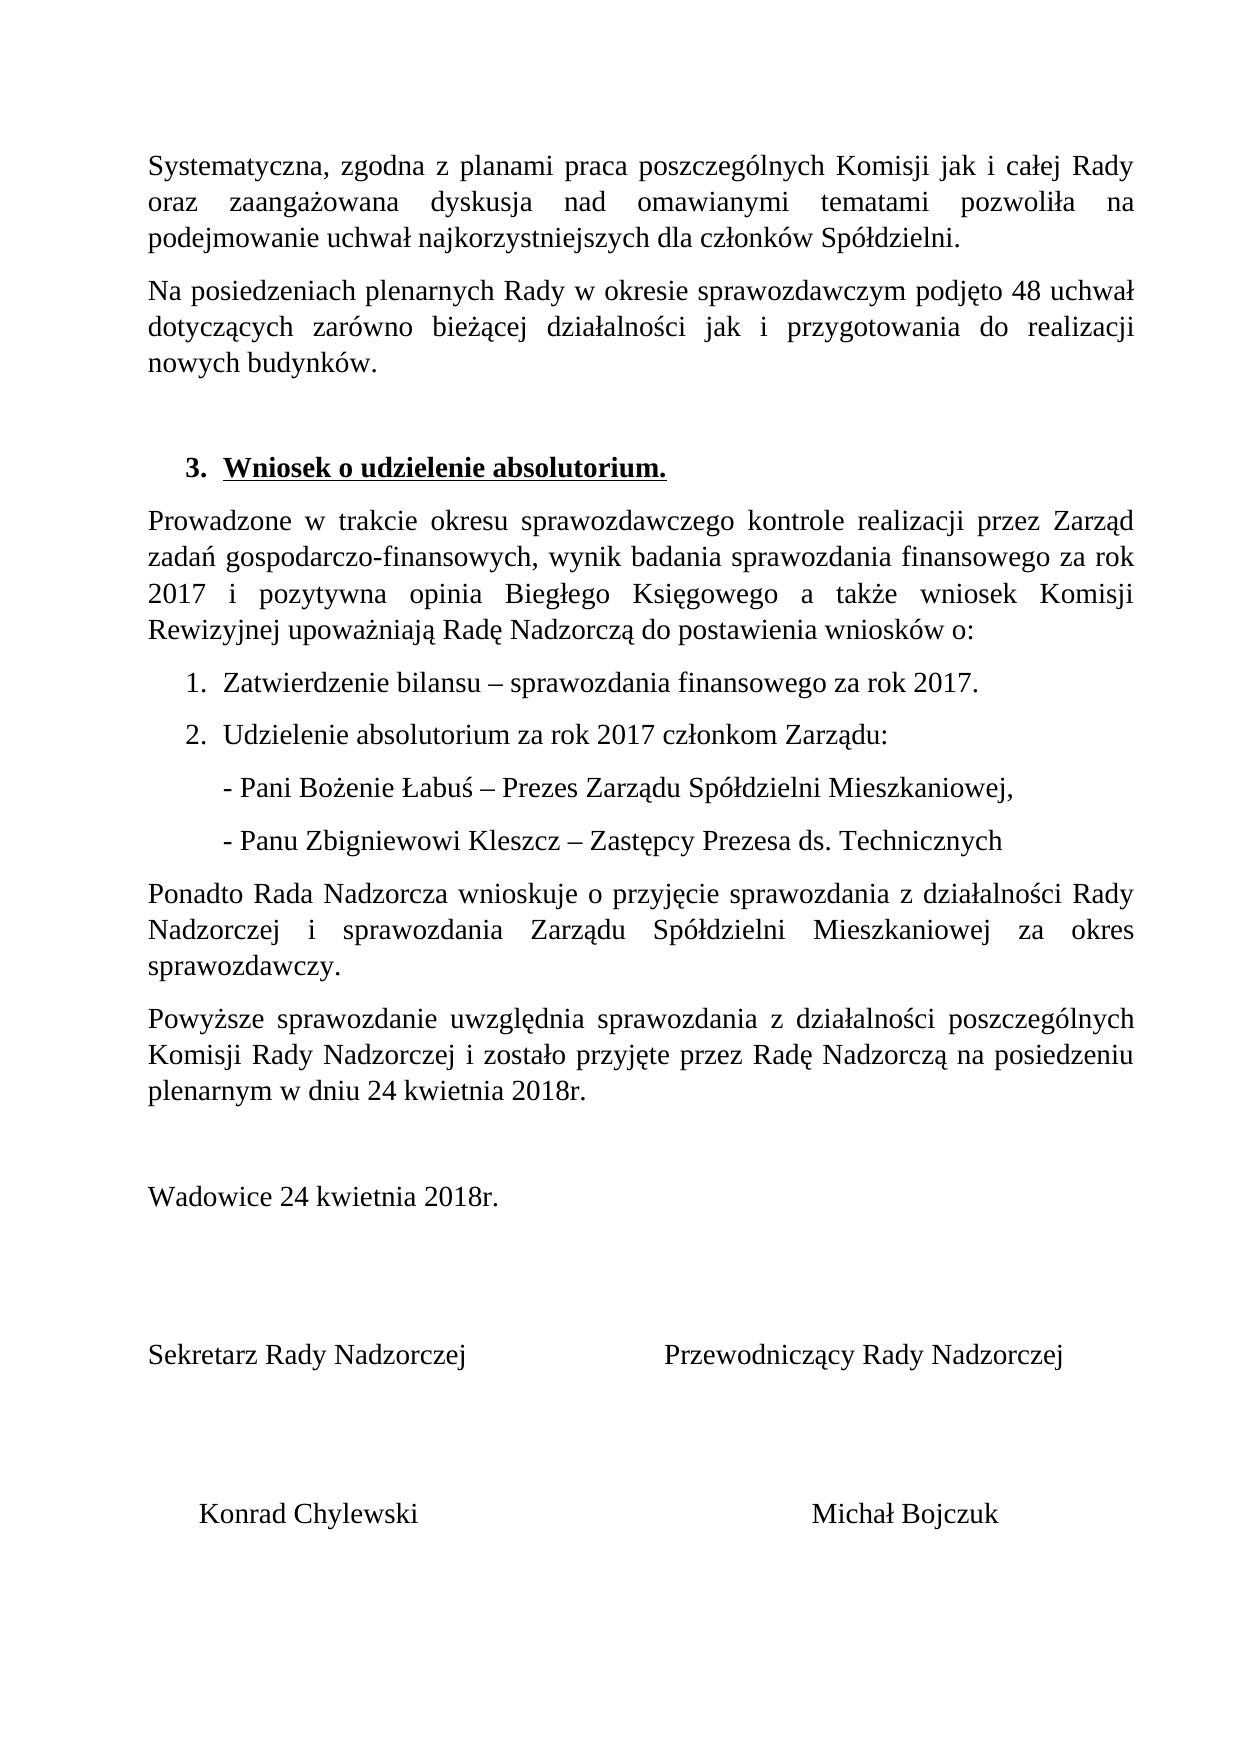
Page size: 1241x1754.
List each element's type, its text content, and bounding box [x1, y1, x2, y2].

list Udzielenie absolutorium za rok 2017 członkom Zarządu: [185, 717, 1135, 751]
list Wniosek o udzielenie absolutorium. [185, 451, 1135, 484]
list Zatwierdzenie bilansu – sprawozdania finansowego za rok 2017. [185, 665, 1135, 698]
text Sekretarz Rady Nadzorczej Przewodniczący Rady Nadzorczej [148, 1337, 1135, 1371]
text Ponadto Rada Nadzorcza wnioskuje o przyjęcie sprawozdania z działalności Rady Nadzorczej i sprawozdania Zarządu Spółdzielni Mieszkaniowej za okres sprawozdawczy. [148, 876, 1135, 982]
text Wadowice 24 kwietnia 2018r. [148, 1179, 1135, 1212]
text Powyższe sprawozdanie uwzględnia sprawozdania z działalności poszczególnych Komisji Rady Nadzorczej i zostało przyjęte przez Radę Nadzorczą na posiedzeniu plenarnym w dniu 24 kwietnia 2018r. [148, 1001, 1135, 1107]
text Na posiedzeniach plenarnych Rady w okresie sprawozdawczym podjęto 48 uchwał dotyczących zarówno bieżącej działalności jak i przygotowania do realizacji nowych budynków. [148, 273, 1135, 378]
text Systematyczna, zgodna z planami praca poszczególnych Komisji jak i całej Rady oraz zaangażowana dyskusja nad omawianymi tematami pozwoliła na podejmowanie uchwał najkorzystniejszych dla członków Spółdzielni. [148, 148, 1135, 253]
text Konrad Chylewski Michał Bojczuk [148, 1496, 1135, 1529]
list - Pani Bożenie Łabuś – Prezes Zarządu Spółdzielni Mieszkaniowej, [223, 770, 1135, 804]
list - Panu Zbigniewowi Kleszcz – Zastępcy Prezesa ds. Technicznych [223, 823, 1135, 857]
text Prowadzone w trakcie okresu sprawozdawczego kontrole realizacji przez Zarząd zadań gospodarczo-finansowych, wynik badania sprawozdania finansowego za rok 2017 i pozytywna opinia Biegłego Księgowego a także wniosek Komisji Rewizyjnej upoważniają Radę Nadzorczą do postawienia wniosków o: [148, 503, 1135, 645]
